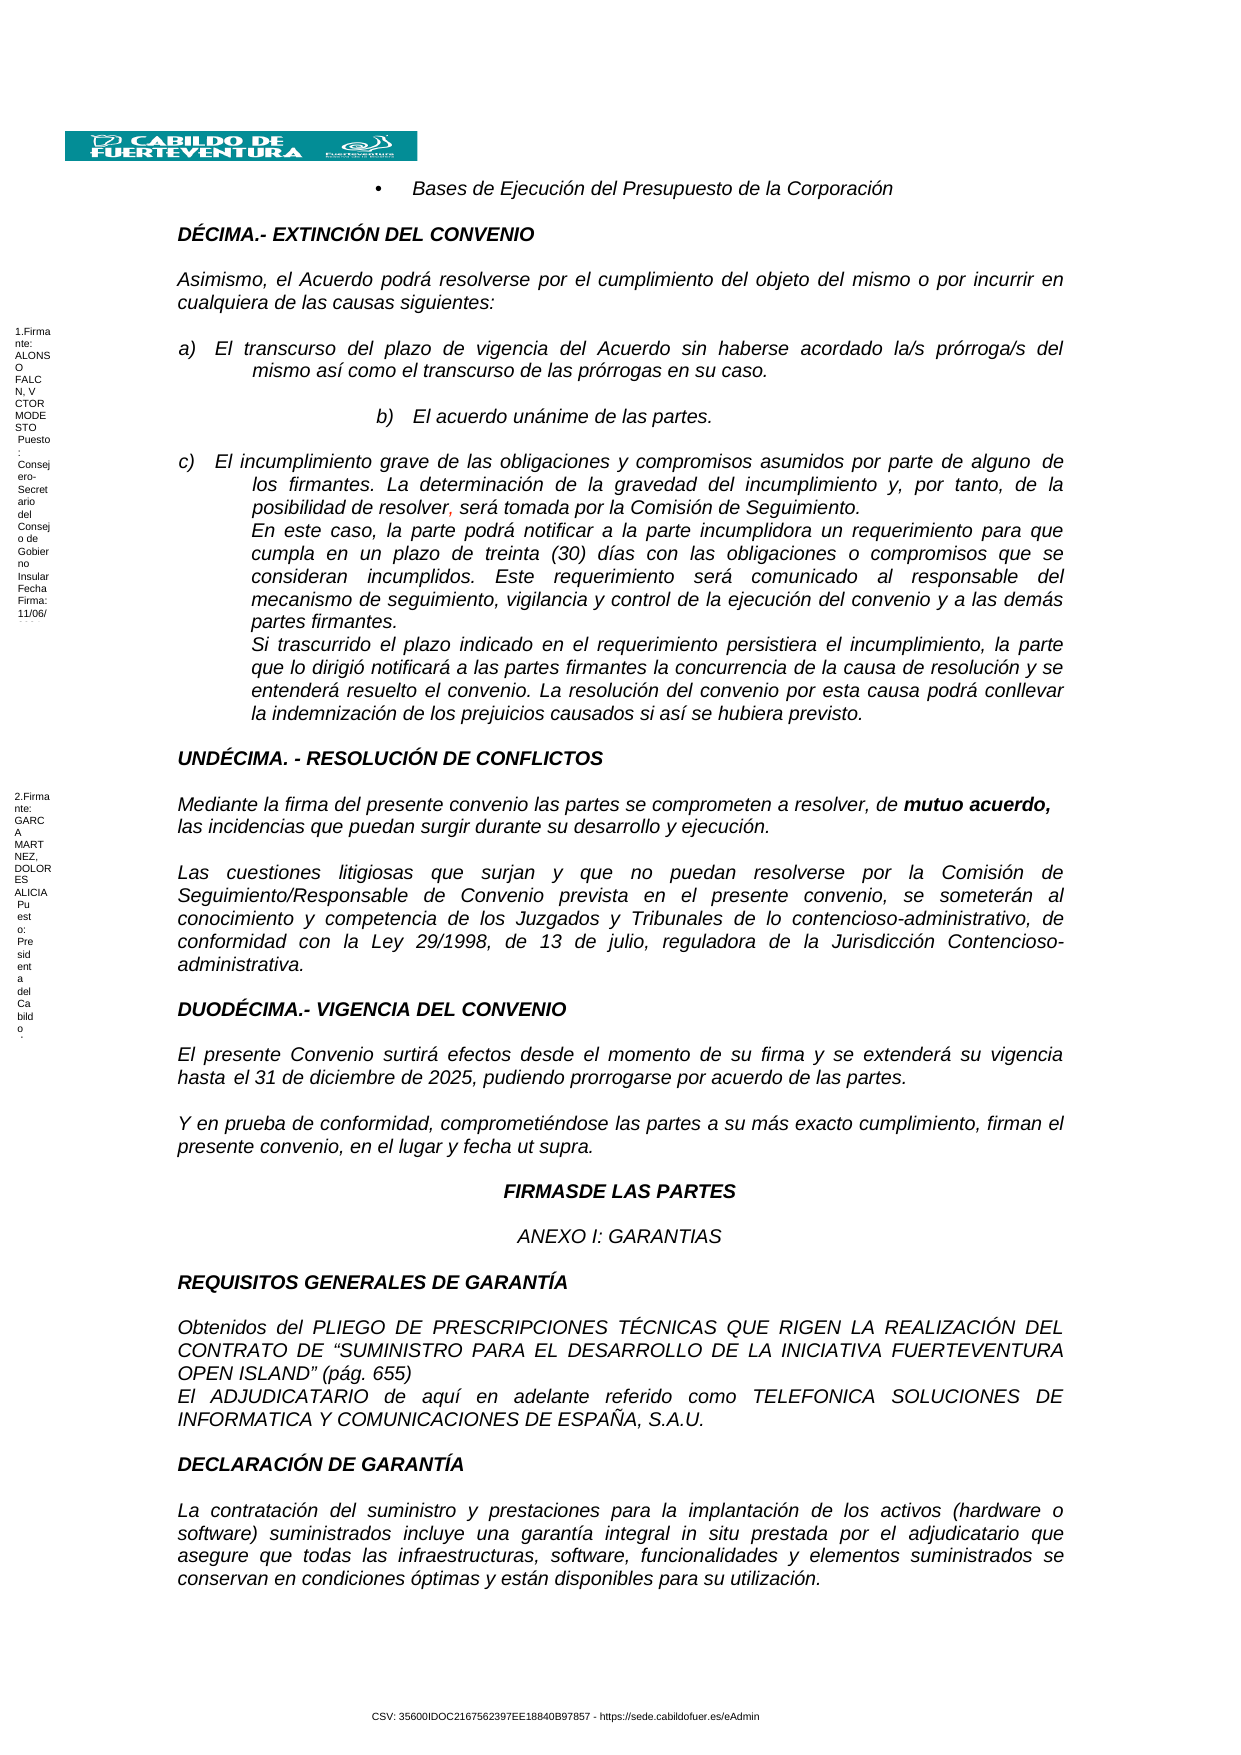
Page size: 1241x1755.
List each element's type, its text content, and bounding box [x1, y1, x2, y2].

text ANEXO I: GARANTIAS [464, 1225, 777, 1248]
text DUODÉCIMA.- VIGENCIA DEL CONVENIO [177, 998, 1241, 1020]
picture [65, 131, 418, 161]
text FIRMASDE LAS PARTES [467, 1180, 774, 1202]
text Asimismo, el Acuerdo podrá resolverse por el cumplimiento del objeto del mismo o por incurrir en cualquiera de las causas siguientes: [177, 268, 1064, 314]
list El acuerdo unánime de las partes. [376, 405, 1241, 427]
text Obtenidos del PLIEGO DE PRESCRIPCIONES TÉCNICAS QUE RIGEN LA REALIZACIÓN DEL CONTRATO DE “SUMINISTRO PARA EL DESARROLLO DE LA INICIATIVA FUERTEVENTURA OPEN ISLAND” (pág. 655) [177, 1316, 1064, 1385]
list Puesto: Presidenta del Cabildo de Fuerteventura Fecha Firma: 11/06/2024 11:42:46 [17, 899, 34, 1038]
list [12, 789, 52, 1038]
list [13, 325, 52, 621]
text La contratación del suministro y prestaciones para la implantación de los activos (hardware o software) suministrados incluye una garantía integral in situ prestada por el adjudicatario que asegure que todas las infraestructuras, software, funcionalidades y elementos suministrados se conservan en condiciones óptimas y están disponibles para su utilización. [177, 1498, 1064, 1590]
text DECLARACIÓN DE GARANTÍA [177, 1453, 1241, 1476]
text El ADJUDICATARIO de aquí en adelante referido como TELEFONICA SOLUCIONES DE INFORMATICA Y COMUNICACIONES DE ESPAÑA, S.A.U. [177, 1385, 1063, 1430]
list 1.Firmante: ALONSO FALC N, V CTOR MODESTO [15, 326, 52, 433]
text Y en prueba de conformidad, comprometiéndose las partes a su más exacto cumplimiento, firman el presente convenio, en el lugar y fecha ut supra. [177, 1112, 1064, 1157]
text Las cuestiones litigiosas que surjan y que no puedan resolverse por la Comisión de Seguimiento/Responsable de Convenio prevista en el presente convenio, se someterán al conocimiento y competencia de los Juzgados y Tribunales de lo contencioso-administrativo, de conformidad con la Ley 29/1998, de 13 de julio, reguladora de la Jurisdicción Contencioso- administrativa. [177, 861, 1064, 975]
text El presente Convenio surtirá efectos desde el momento de su firma y se extenderá su vigencia hasta el 31 de diciembre de 2025, pudiendo prorrogarse por acuerdo de las partes. [177, 1043, 1064, 1089]
list Puesto: Consejero-Secretario del Consejo de Gobierno Insular Fecha Firma: 11/06/2024 11:00:24 [18, 434, 51, 621]
picture [366, 1708, 957, 1725]
list El transcurso del plazo de vigencia del Acuerdo sin haberse acordado la/s prórroga/s del mismo así como el transcurso de las prórrogas en su caso. [178, 336, 1064, 382]
text UNDÉCIMA. - RESOLUCIÓN DE CONFLICTOS [177, 747, 1241, 770]
list El incumplimiento grave de las obligaciones y compromisos asumidos por parte de alguno de los firmantes. La determinación de la gravedad del incumplimiento y, por tanto, de la posibilidad de resolver, será tomada por la Comisión de Seguimiento. [178, 450, 1064, 519]
list Bases de Ejecución del Presupuesto de la Corporación [375, 177, 1241, 200]
text REQUISITOS GENERALES DE GARANTÍA [177, 1271, 1241, 1293]
text Mediante la firma del presente convenio las partes se comprometen a resolver, de mutuo acuerdo, [177, 792, 1241, 815]
text las incidencias que puedan surgir durante su desarrollo y ejecución. [177, 815, 1241, 838]
text En este caso, la parte podrá notificar a la parte incumplidora un requerimiento para que cumpla en un plazo de treinta (30) días con las obligaciones o compromisos que se consideran incumplidos. Este requerimiento será comunicado al responsable del mecanismo de seguimiento, vigilancia y control de la ejecución del convenio y a las demás partes firmantes. [251, 519, 1064, 633]
text DÉCIMA.- EXTINCIÓN DEL CONVENIO [177, 222, 1241, 245]
text Si trascurrido el plazo indicado en el requerimiento persistiera el incumplimiento, la parte que lo dirigió notificará a las partes firmantes la concurrencia de la causa de resolución y se entenderá resuelto el convenio. La resolución del convenio por esta causa podrá conllevar la indemnización de los prejuicios causados si así se hubiera previsto. [251, 633, 1064, 724]
list 2.Firmante: GARC A MART NEZ, DOLORES ALICIA [14, 790, 52, 898]
